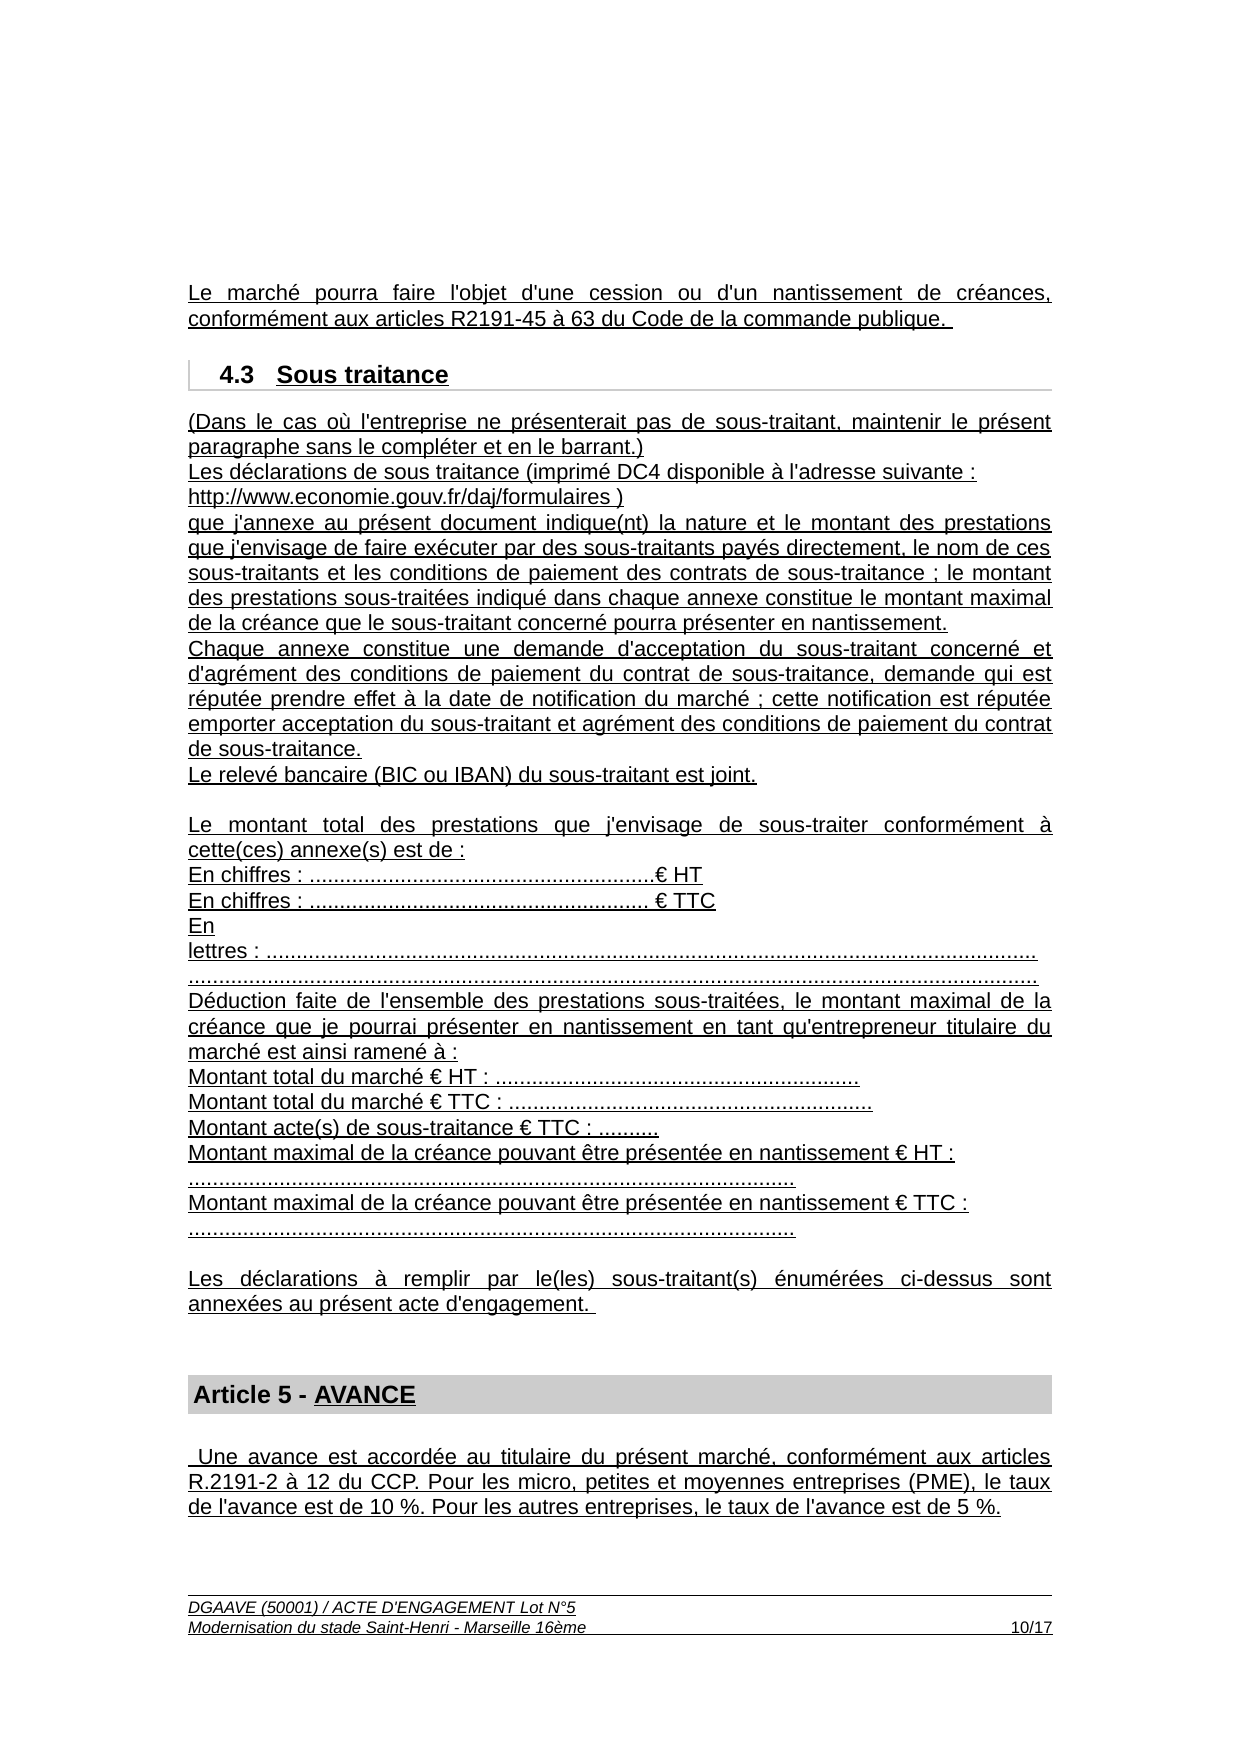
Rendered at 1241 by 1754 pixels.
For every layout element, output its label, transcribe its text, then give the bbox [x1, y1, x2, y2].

text (Dans le cas où l'entreprise ne présenterait pas de sous-traitant, maintenir le présent [188, 409, 1052, 430]
text En chiffres : ........................................................ € TTC [188, 888, 1052, 913]
text Chaque annexe constitue une demande d'acceptation du sous-traitant concerné et [188, 636, 1052, 657]
text .................................................................................................... [188, 1165, 1052, 1190]
text emporter acceptation du sous-traitant et agrément des conditions de paiement du contrat [188, 709, 1052, 733]
text R.2191-2 à 12 du CCP. Pour les micro, petites et moyennes entreprises (PME), le taux [188, 1467, 1052, 1491]
text Montant maximal de la créance pouvant être présentée en nantissement € TTC : [188, 1190, 1052, 1215]
text marché est ainsi ramené à : [188, 1037, 1052, 1064]
text http://www.economie.gouv.fr/daj/formulaires ) [188, 484, 1052, 509]
text de sous-traitance. [188, 734, 1052, 762]
text cette(ces) annexe(s) est de : [188, 835, 1052, 862]
subtitle Sous traitance [190, 360, 1052, 389]
text Montant total du marché € TTC : ............................................................ [188, 1089, 1052, 1114]
text En lettres : ............................................................................................................................... [188, 913, 1052, 963]
text des prestations sous-traitées indiqué dans chaque annexe constitue le montant maximal [188, 583, 1052, 607]
text d'agrément des conditions de paiement du contrat de sous-traitance, demande qui est [188, 659, 1052, 683]
subtitle AVANCE [190, 1377, 1050, 1412]
text Montant maximal de la créance pouvant être présentée en nantissement € HT : [188, 1140, 1052, 1165]
text de l'avance est de 10 %. Pour les autres entreprises, le taux de l'avance est de 5 %. [188, 1492, 1052, 1519]
text Déduction faite de l'ensemble des prestations sous-traitées, le montant maximal de la [188, 988, 1052, 1010]
text Les déclarations de sous traitance (imprimé DC4 disponible à l'adresse suivante : [188, 459, 1052, 484]
text conformément aux articles R2191-45 à 63 du Code de la commande publique. [188, 303, 1052, 331]
text Une avance est accordée au titulaire du présent marché, conformément aux articles [188, 1444, 1052, 1465]
text que j'envisage de faire exécuter par des sous-traitants payés directement, le nom de ces sous-traitants et les conditions de paiement des contrats de sous-traitance ; le montant [188, 533, 1052, 582]
text créance que je pourrai présenter en nantissement en tant qu'entrepreneur titulaire du [188, 1011, 1052, 1035]
text de la créance que le sous-traitant concerné pourra présenter en nantissement. [188, 608, 1052, 636]
text Le marché pourra faire l'objet d'une cession ou d'un nantissement de créances, [188, 280, 1052, 302]
text Le relevé bancaire (BIC ou IBAN) du sous-traitant est joint. [188, 762, 1052, 787]
text que j'annexe au présent document indique(nt) la nature et le montant des prestations [188, 509, 1052, 531]
text Montant acte(s) de sous-traitance € TTC : .......... [188, 1114, 1052, 1140]
text .................................................................................................... [188, 1215, 1052, 1241]
text réputée prendre effet à la date de notification du marché ; cette notification est réputée [188, 684, 1052, 708]
text annexées au présent acte d'engagement. [188, 1289, 1052, 1316]
text Les déclarations à remplir par le(les) sous-traitant(s) énumérées ci-dessus sont [188, 1266, 1052, 1288]
text Le montant total des prestations que j'envisage de sous-traiter conformément à [188, 812, 1052, 834]
text ............................................................................................................................................ [188, 963, 1052, 988]
text En chiffres : .........................................................€ HT [188, 862, 1052, 888]
text paragraphe sans le compléter et en le barrant.) [188, 432, 1052, 459]
text Montant total du marché € HT : ............................................................ [188, 1064, 1052, 1089]
